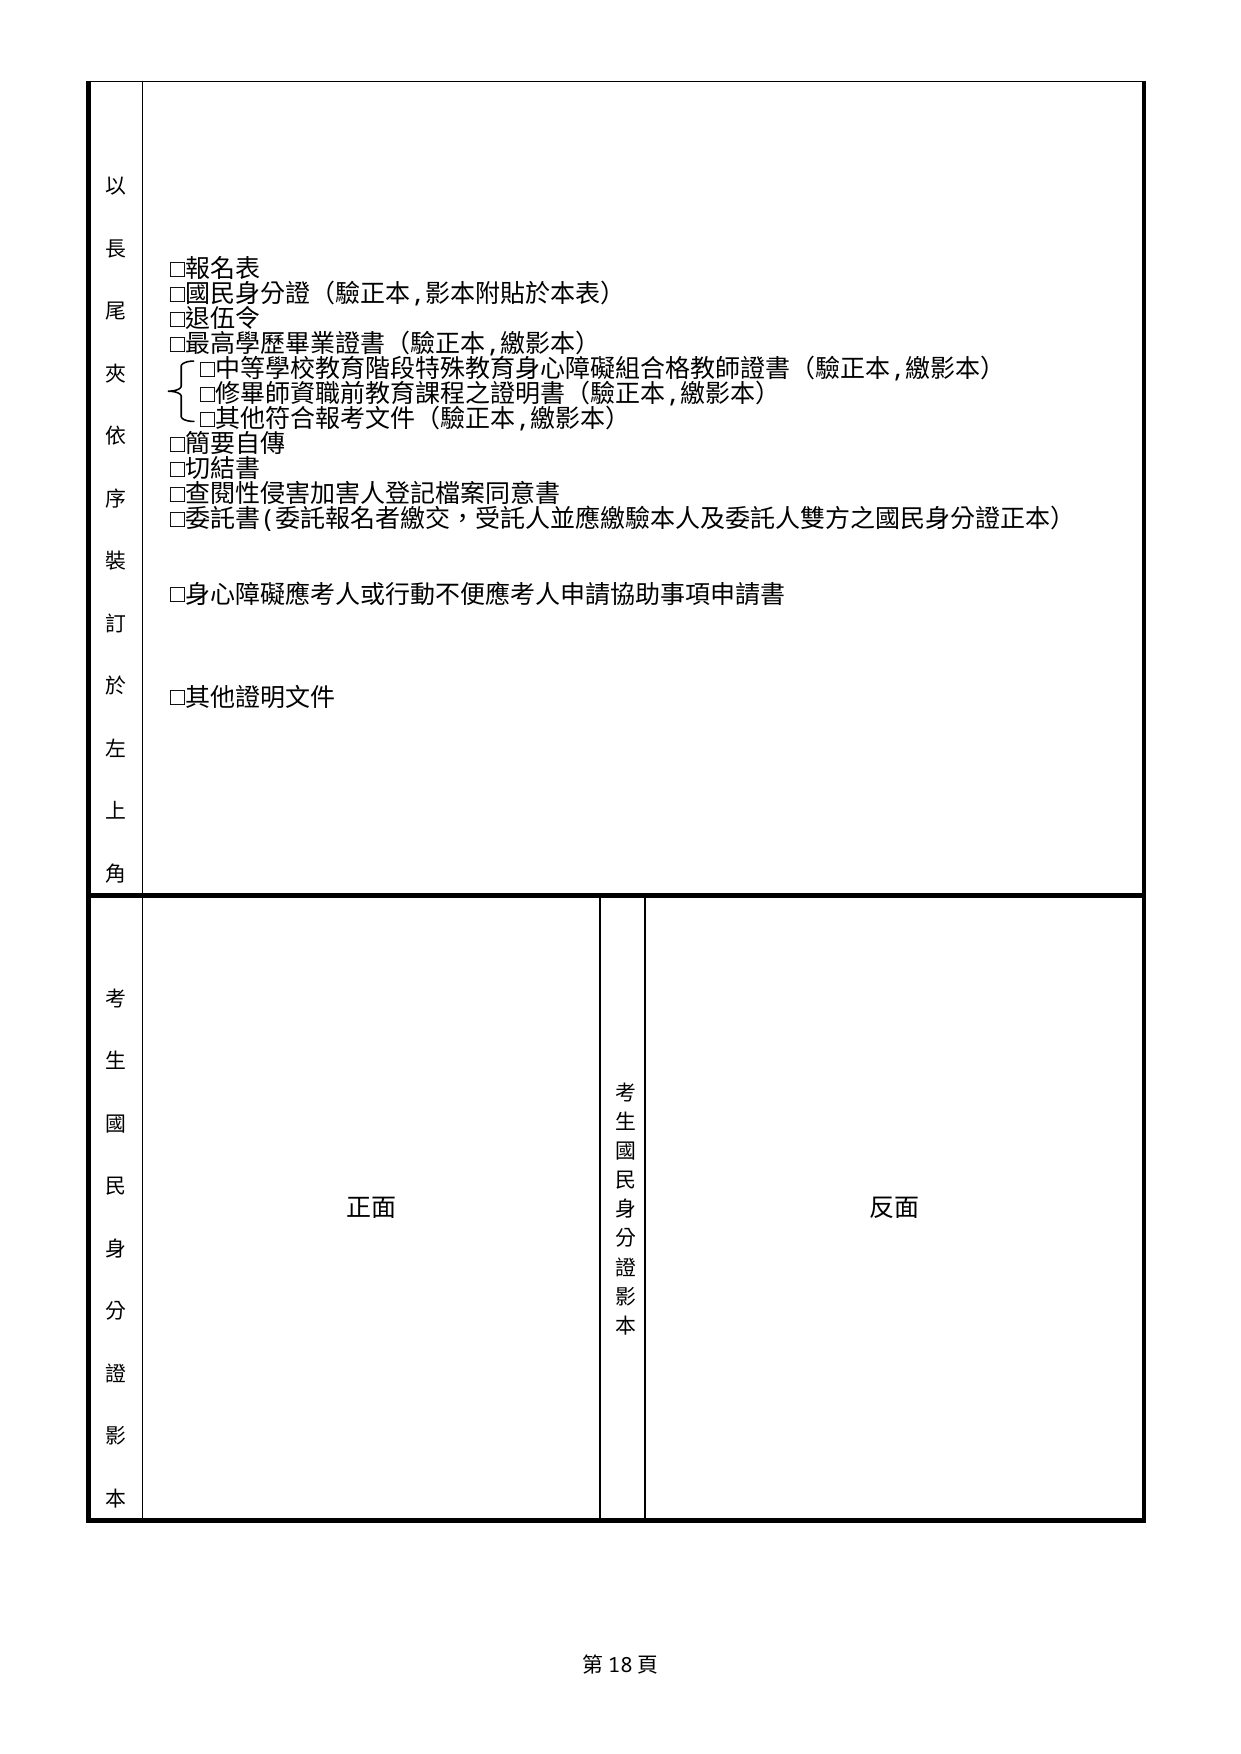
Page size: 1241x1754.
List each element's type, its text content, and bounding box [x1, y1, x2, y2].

table_cell 正面 [143, 898, 599, 1518]
table_cell 考生國民身分證影本 [601, 898, 644, 1518]
table_cell 反面 [646, 898, 1142, 1518]
table_cell 以 長 尾 夾 依 序 裝 訂 於 左 上 角 [91, 82, 142, 893]
table_cell [1146, 81, 1152, 893]
table_cell [1146, 893, 1152, 1518]
table_cell 考生國民身分證影本 [91, 898, 142, 1518]
table_cell □報名表 □國民身分證（驗正本,影本附貼於本表） □退伍令 □最高學歷畢業證書（驗正本,繳影本） □中等學校教育階段特殊教育身心障礙組合格教師證書（驗正本,繳影本） □修畢師資職前教育課程之證明書（驗正本,繳影本） □其他符合報考文件（驗正本,繳影本） □簡要自傳 □切結書 □查閱性侵害加害人登記檔案同意書 □委託書(委託報名者繳交，受託人並應繳驗本人及委託人雙方之國民身分證正本） □身心障礙應考人或行動不便應考人申請協助事項申請書 □其他證明文件 [143, 82, 1142, 893]
